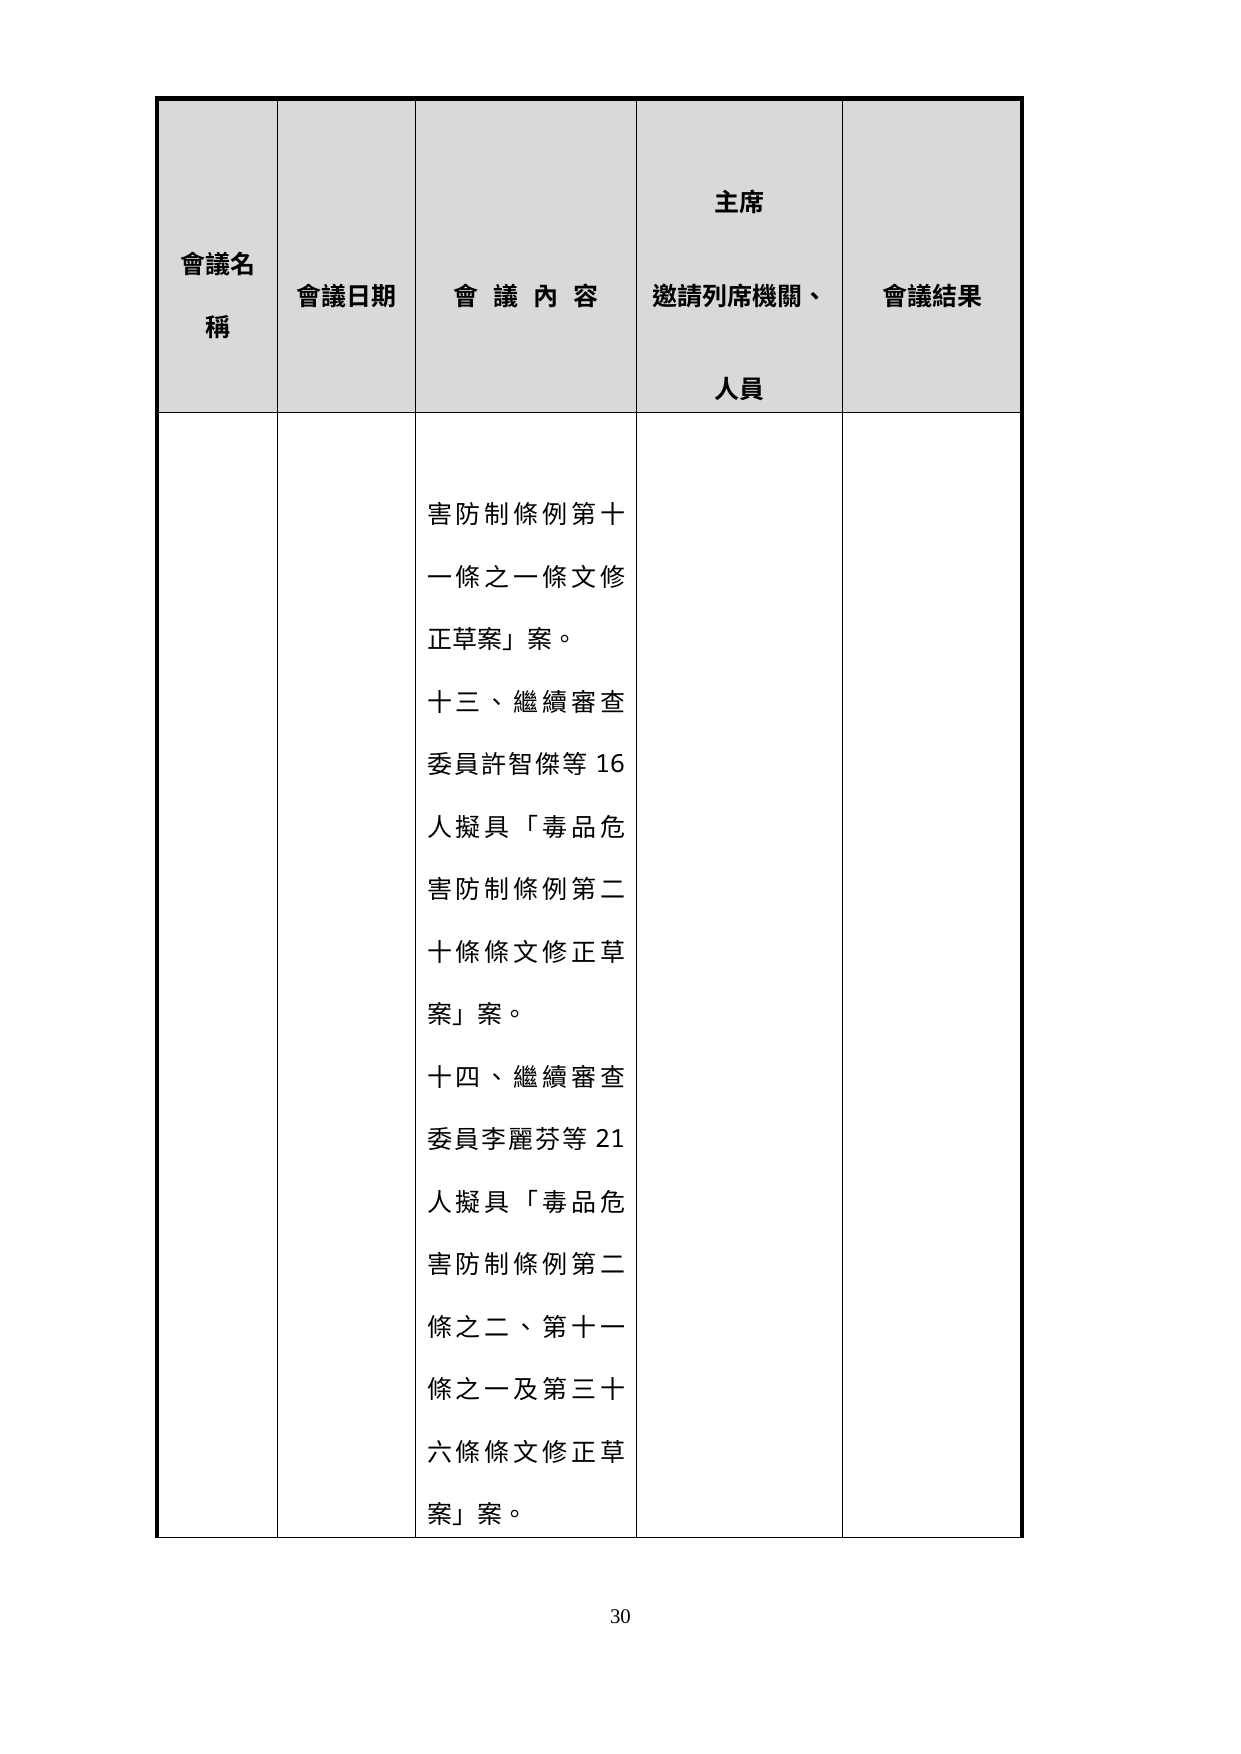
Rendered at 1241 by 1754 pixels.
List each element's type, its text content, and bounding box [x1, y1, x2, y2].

table_header 主席 邀請列席機關、 人員 [637, 101, 842, 412]
table_cell [637, 413, 842, 1537]
table_header 會議結果 [843, 101, 1020, 412]
table_cell [843, 413, 1020, 1537]
table_cell [159, 413, 277, 1537]
table_header 會議內容 [416, 101, 636, 412]
table_header 會議日期 [278, 101, 415, 412]
table_header 會議名稱 [159, 101, 277, 412]
table_cell [278, 413, 415, 1537]
table_cell 害防制條例第十一條之一條文修正草案」案。 十三、繼續審查委員許智傑等16人擬具「毒品危害防制條例第二十條條文修正草案」案。 十四、繼續審查委員李麗芬等21人擬具「毒品危害防制條例第二條之二、第十一條之一及第三十六條條文修正草案」案。 [416, 413, 636, 1537]
